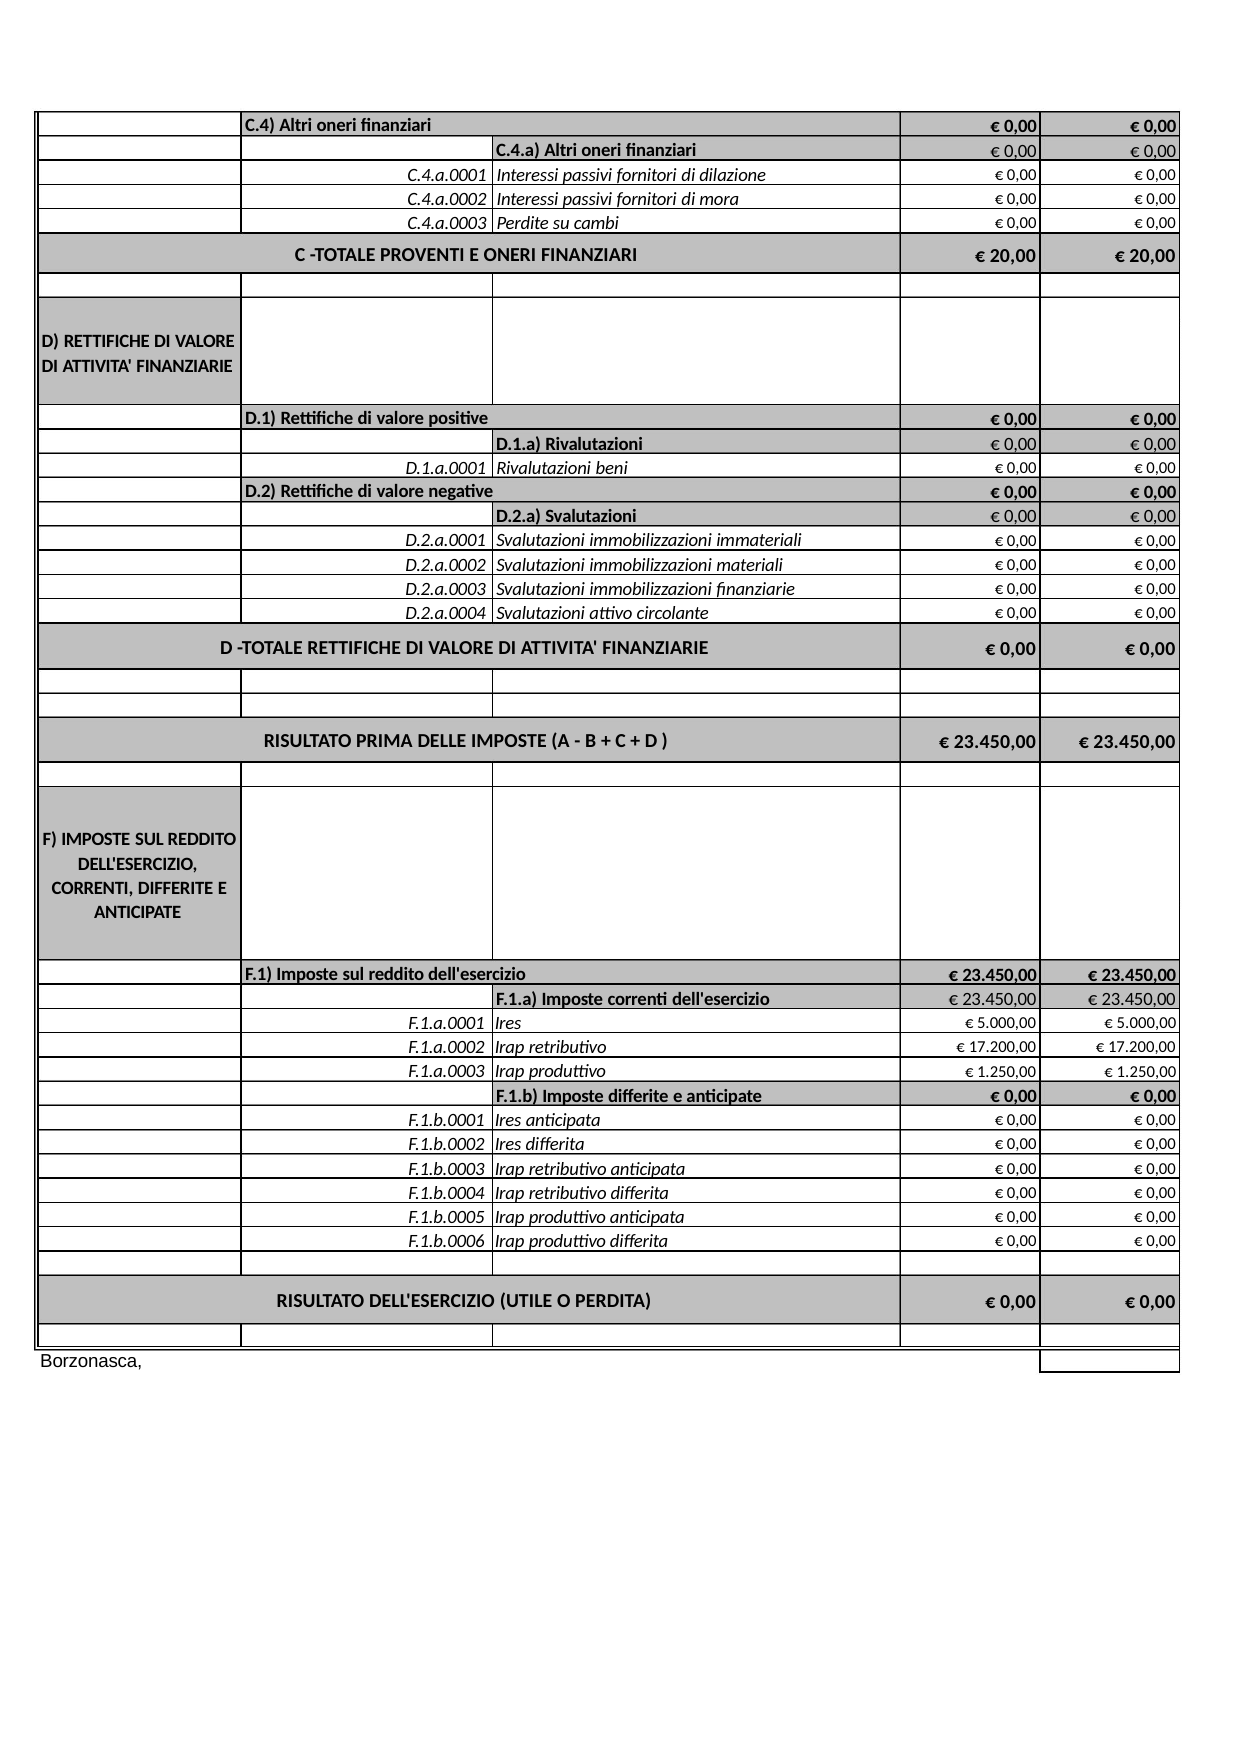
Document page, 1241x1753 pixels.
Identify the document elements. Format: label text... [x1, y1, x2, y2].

text € 5.000,00 [965, 1012, 1061, 1033]
text F.1.b.0006 Irap produttivo differita [408, 1230, 713, 1252]
text € 0,00 [1134, 188, 1201, 209]
text € 0,00 [994, 1158, 1061, 1178]
text € 23.450,00 [1078, 729, 1200, 754]
text € 0,00 [1134, 530, 1201, 550]
text D.2.a.0002 Svalutazioni immobilizzazioni materiali [405, 553, 828, 576]
text F.1.b.0001 Ires anticipata [408, 1109, 627, 1131]
text € 0,00 [1125, 636, 1200, 660]
text € 0,00 [990, 481, 1061, 503]
text € 0,00 [1134, 1231, 1201, 1251]
text F.1.b.0004 Irap retributivo differita [408, 1181, 713, 1204]
text F.1.b.0003 Irap retributivo anticipata [408, 1157, 713, 1179]
text € 0,00 [994, 188, 1061, 209]
text F) IMPOSTE SUL REDDITO [42, 828, 260, 850]
text € 0,00 [1134, 1158, 1201, 1178]
text ANTICIPATE [94, 901, 251, 923]
text € 0,00 [1134, 554, 1201, 574]
text € 0,00 [1130, 1084, 1201, 1107]
text € 0,00 [990, 408, 1061, 430]
text € 1.250,00 [965, 1061, 1061, 1081]
text DI ATTIVITA' FINANZIARIE [41, 354, 261, 376]
text € 0,00 [1134, 164, 1201, 184]
text € 5.000,00 [1104, 1012, 1201, 1033]
text € 0,00 [985, 636, 1061, 660]
text € 20,00 [975, 243, 1061, 267]
text D.2) Rettifiche di valore negative [245, 479, 668, 502]
text F.1.b.0002 Ires differita [408, 1133, 611, 1155]
text € 0,00 [985, 1289, 1061, 1313]
text D.2.a.0001 Svalutazioni immobilizzazioni immateriali [405, 529, 828, 551]
text € 0,00 [990, 1084, 1061, 1107]
text € 0,00 [1134, 213, 1201, 233]
text € 20,00 [1114, 243, 1200, 267]
text € 0,00 [1130, 481, 1201, 503]
text € 0,00 [990, 505, 1061, 527]
text D.1) Rettifiche di valore positive [245, 407, 513, 429]
text € 0,00 [994, 578, 1061, 599]
text D.2.a.0004 Svalutazioni attivo circolante [405, 602, 828, 624]
text RISULTATO DELL'ESERCIZIO (UTILE O PERDITA) [276, 1288, 684, 1313]
text € 0,00 [1134, 1109, 1201, 1130]
text D.1.a.0001 Rivalutazioni beni [405, 456, 668, 479]
text € 23.450,00 [948, 963, 1061, 985]
text € 0,00 [994, 554, 1061, 574]
text F.1.a.0001 Ires [408, 1012, 633, 1034]
text CORRENTI, DIFFERITE E [51, 876, 251, 899]
text € 0,00 [1134, 578, 1201, 599]
text € 0,00 [994, 164, 1061, 184]
text € 0,00 [1134, 1182, 1201, 1202]
text € 23.450,00 [948, 987, 1061, 1010]
text € 17.200,00 [1096, 1037, 1201, 1057]
text F.1.b.0005 Irap produttivo anticipata [408, 1206, 713, 1228]
text € 0,00 [994, 1231, 1061, 1251]
text € 0,00 [994, 1133, 1061, 1154]
text C.4.a.0003 Perdite su cambi [407, 212, 790, 234]
text € 0,00 [994, 1206, 1061, 1227]
text € 0,00 [990, 432, 1061, 454]
text € 17.200,00 [956, 1037, 1061, 1057]
text € 23.450,00 [1088, 963, 1201, 985]
text € 0,00 [994, 213, 1061, 233]
text € 23.450,00 [1088, 987, 1201, 1010]
text C.4.a) Altri oneri finanziari [496, 139, 720, 161]
text € 0,00 [1134, 457, 1201, 477]
text € 0,00 [1134, 602, 1201, 623]
text € 0,00 [994, 457, 1061, 477]
text D.2.a.0003 Svalutazioni immobilizzazioni finanziarie [405, 578, 828, 600]
text F.1.a.0002 Irap retributivo [408, 1036, 633, 1058]
text € 0,00 [1130, 139, 1201, 161]
text Borzonasca, [40, 1351, 167, 1372]
text € 23.450,00 [939, 729, 1061, 754]
text C.4.a.0002 Interessi passivi fornitori di mora [407, 188, 790, 210]
text D -TOTALE RETTIFICHE DI VALORE DI ATTIVITA' FINANZIARIE [220, 635, 741, 659]
text F.1.b) Imposte differite e anticipate [496, 1084, 789, 1107]
text C.4) Altri oneri finanziari [245, 114, 455, 136]
text € 0,00 [990, 139, 1061, 161]
text RISULTATO PRIMA DELLE IMPOSTE (A - B + C + D ) [263, 728, 698, 753]
text F.1) Imposte sul reddito dell'esercizio [245, 962, 796, 984]
text € 0,00 [1130, 505, 1201, 527]
text D.2.a) Svalutazioni [496, 505, 662, 527]
text € 0,00 [1130, 115, 1201, 137]
text DELL'ESERCIZIO, [78, 852, 251, 874]
text € 0,00 [990, 115, 1061, 137]
text € 0,00 [1134, 1206, 1201, 1227]
text D) RETTIFICHE DI VALORE [41, 330, 261, 352]
text F.1.a) Imposte correnti dell'esercizio [496, 987, 796, 1010]
text € 0,00 [994, 1182, 1061, 1202]
text F.1.a.0003 Irap produttivo [408, 1060, 633, 1082]
text € 0,00 [1130, 432, 1201, 454]
text € 0,00 [1125, 1289, 1200, 1313]
text € 1.250,00 [1104, 1061, 1201, 1081]
text € 0,00 [994, 602, 1061, 623]
text € 0,00 [994, 530, 1061, 550]
text C -TOTALE PROVENTI E ONERI FINANZIARI [294, 242, 667, 266]
text € 0,00 [1134, 1133, 1201, 1154]
text € 0,00 [1130, 408, 1201, 430]
text C.4.a.0001 Interessi passivi fornitori di dilazione [407, 163, 790, 186]
text D.1.a) Rivalutazioni [496, 432, 668, 454]
text € 0,00 [994, 1109, 1061, 1130]
